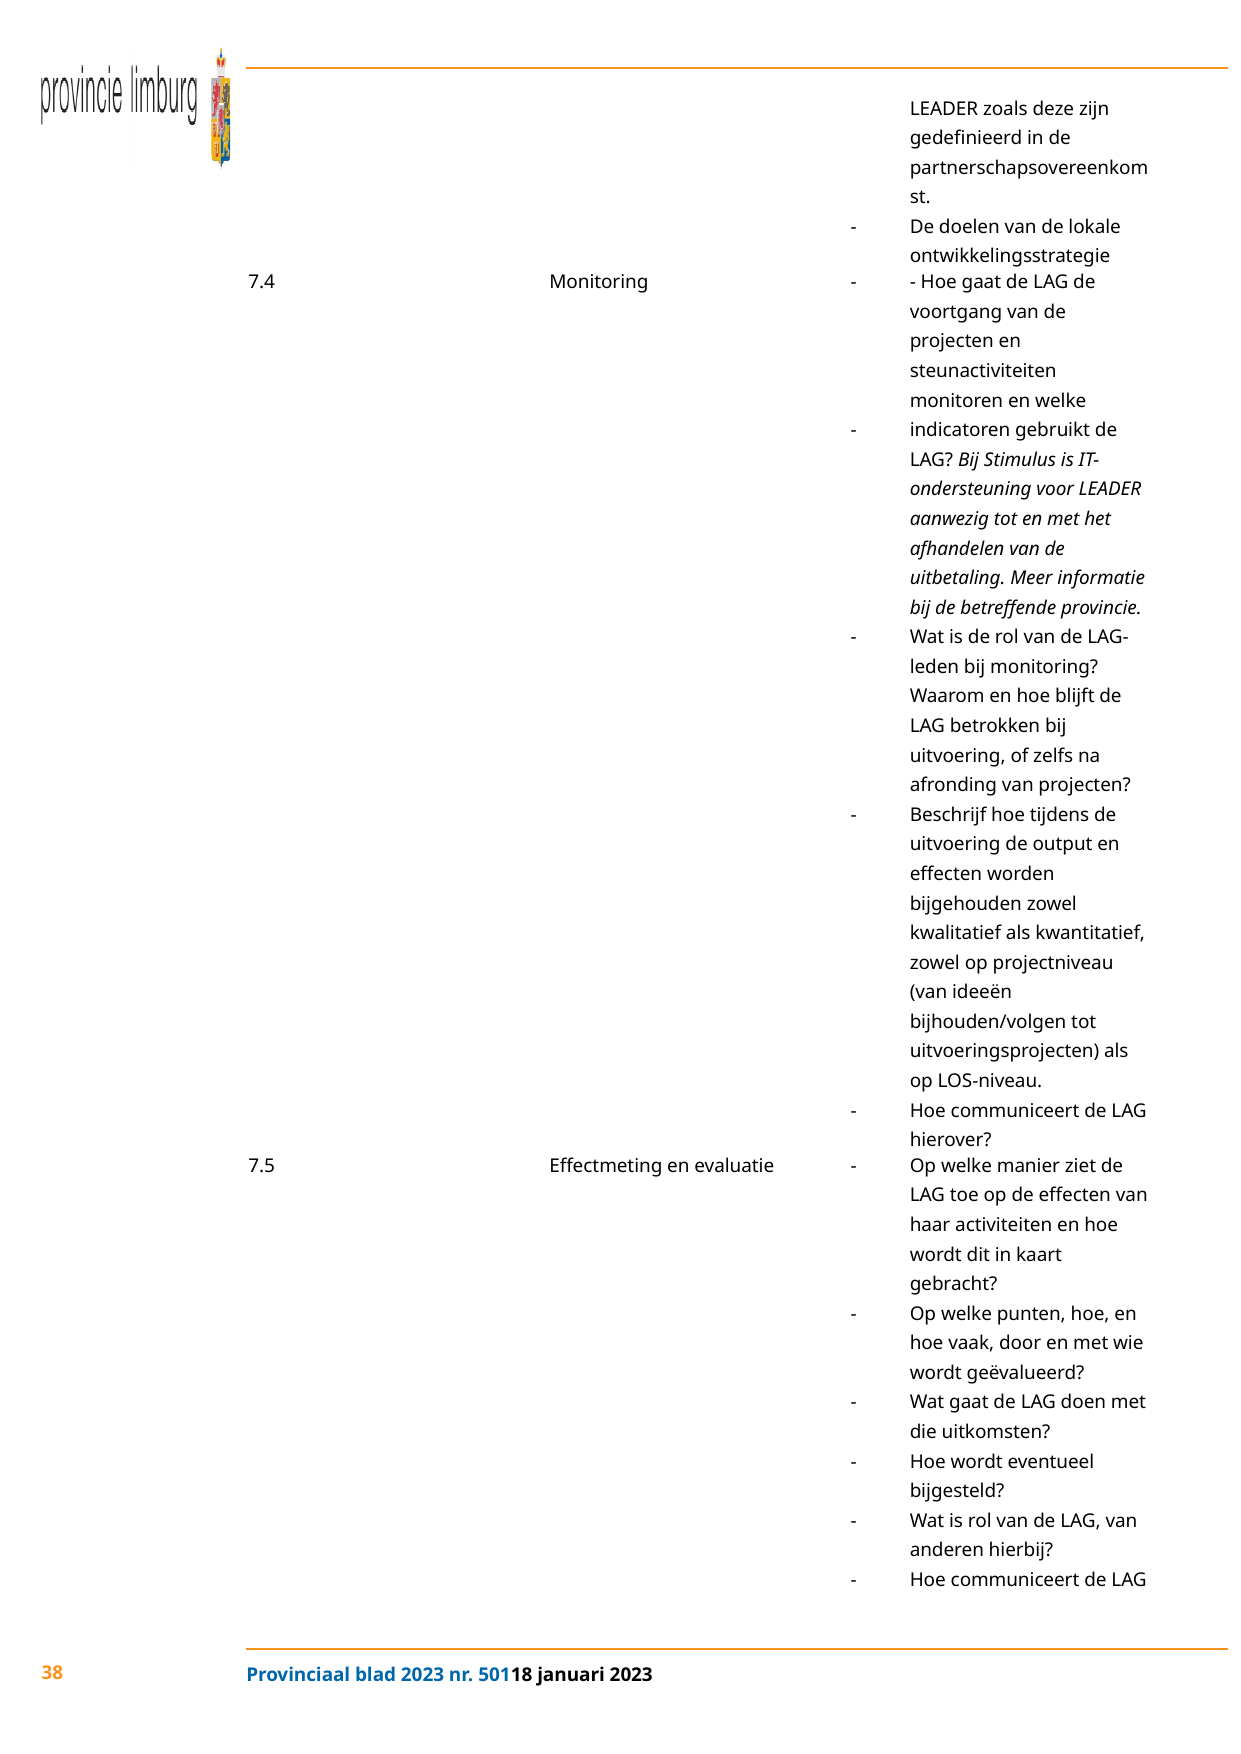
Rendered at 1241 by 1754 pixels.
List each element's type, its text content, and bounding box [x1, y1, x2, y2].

table_cell Monitoring [549, 269, 850, 1152]
table_cell Op welke manier ziet de LAG toe op de effecten van haar activiteiten en hoe wordt dit in kaart gebracht? Op welke punten, hoe, en hoe vaak, door en met wie wordt geëvalueerd? Wat gaat de LAG doen met die uitkomsten? Hoe wordt eventueel bijgesteld? Wat is rol van de LAG, van anderen hierbij? Hoe communiceert de LAG [850, 1152, 1152, 1592]
table_cell LEADER zoals deze zijn gedefinieerd in de partnerschapsovereenkomst. De doelen van de lokale ontwikkelingsstrategie [850, 95, 1152, 268]
table_cell [248, 95, 549, 268]
picture [41, 47, 231, 172]
table_cell 7.4 [248, 269, 549, 1152]
table_cell 7.5 [248, 1152, 549, 1592]
table_cell Effectmeting en evaluatie [549, 1152, 850, 1592]
table_cell [549, 95, 850, 268]
table_cell - Hoe gaat de LAG de voortgang van de projecten en steunactiviteiten monitoren en welke indicatoren gebruikt de LAG? Bij Stimulus is IT-ondersteuning voor LEADER aanwezig tot en met het afhandelen van de uitbetaling. Meer informatie bij de betreffende provincie. Wat is de rol van de LAG-leden bij monitoring? Waarom en hoe blijft de LAG betrokken bij uitvoering, of zelfs na afronding van projecten? Beschrijf hoe tijdens de uitvoering de output en effecten worden bijgehouden zowel kwalitatief als kwantitatief, zowel op projectniveau (van ideeën bijhouden/volgen tot uitvoeringsprojecten) als op LOS-niveau. Hoe communiceert de LAG hierover? [850, 269, 1152, 1152]
